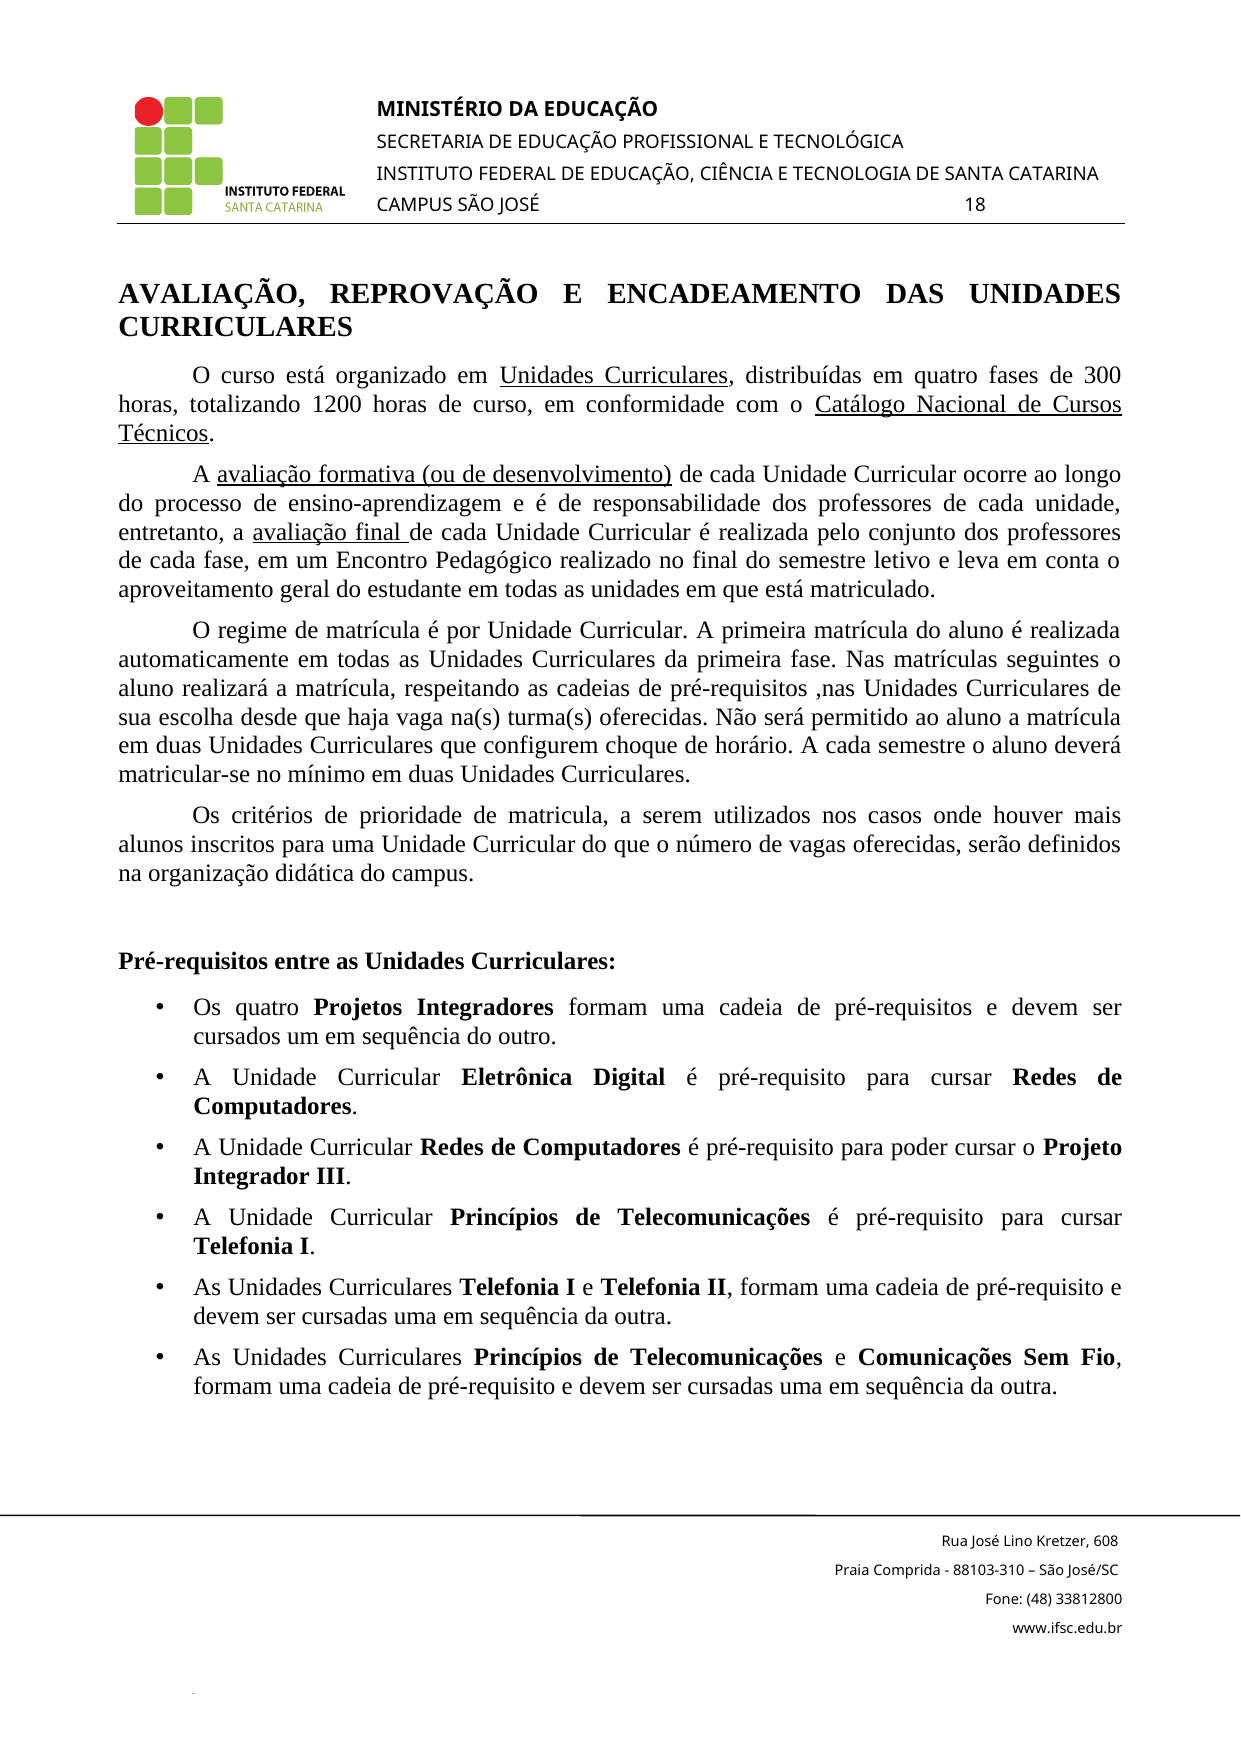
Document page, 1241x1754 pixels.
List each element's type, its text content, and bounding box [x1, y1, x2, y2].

picture [134, 97, 346, 215]
list A Unidade Curricular Eletrônica Digital é pré-requisito para cursar Redes de Computadores. [156, 1062, 1122, 1120]
text A avaliação formativa (ou de desenvolvimento) de cada Unidade Curricular ocorre ao longo do processo de ensino-aprendizagem e é de responsabilidade dos professores de cada unidade, entretanto, a avaliação final de cada Unidade Curricular é realizada pelo conjunto dos professores de cada fase, em um Encontro Pedagógico realizado no final do semestre letivo e leva em conta o aproveitamento geral do estudante em todas as unidades em que está matriculado. [118, 459, 1122, 603]
text O curso está organizado em Unidades Curriculares, distribuídas em quatro fases de 300 horas, totalizando 1200 horas de curso, em conformidade com o Catálogo Nacional de Cursos Técnicos. [118, 361, 1122, 447]
list As Unidades Curriculares Princípios de Telecomunicações e Comunicações Sem Fio, formam uma cadeia de pré-requisito e devem ser cursadas uma em sequência da outra. [156, 1342, 1122, 1400]
list A Unidade Curricular Redes de Computadores é pré-requisito para poder cursar o Projeto Integrador III. [156, 1132, 1122, 1190]
list As Unidades Curriculares Telefonia I e Telefonia II, formam uma cadeia de pré-requisito e devem ser cursadas uma em sequência da outra. [156, 1272, 1122, 1330]
list Os quatro Projetos Integradores formam uma cadeia de pré-requisitos e devem ser cursados um em sequência do outro. [156, 992, 1122, 1050]
subtitle AVALIAÇÃO, REPROVAÇÃO E ENCADEAMENTO DAS UNIDADES CURRICULARES [118, 276, 1122, 343]
list A Unidade Curricular Princípios de Telecomunicações é pré-requisito para cursar Telefonia I. [156, 1202, 1122, 1260]
subtitle Pré-requisitos entre as Unidades Curriculares: [118, 946, 1122, 974]
text O regime de matrícula é por Unidade Curricular. A primeira matrícula do aluno é realizada automaticamente em todas as Unidades Curriculares da primeira fase. Nas matrículas seguintes o aluno realizará a matrícula, respeitando as cadeias de pré-requisitos ,nas Unidades Curriculares de sua escolha desde que haja vaga na(s) turma(s) oferecidas. Não será permitido ao aluno a matrícula em duas Unidades Curriculares que configurem choque de horário. A cada semestre o aluno deverá matricular-se no mínimo em duas Unidades Curriculares. [118, 616, 1122, 788]
text Os critérios de prioridade de matricula, a serem utilizados nos casos onde houver mais alunos inscritos para uma Unidade Curricular do que o número de vagas oferecidas, serão definidos na organização didática do campus. [118, 801, 1122, 887]
